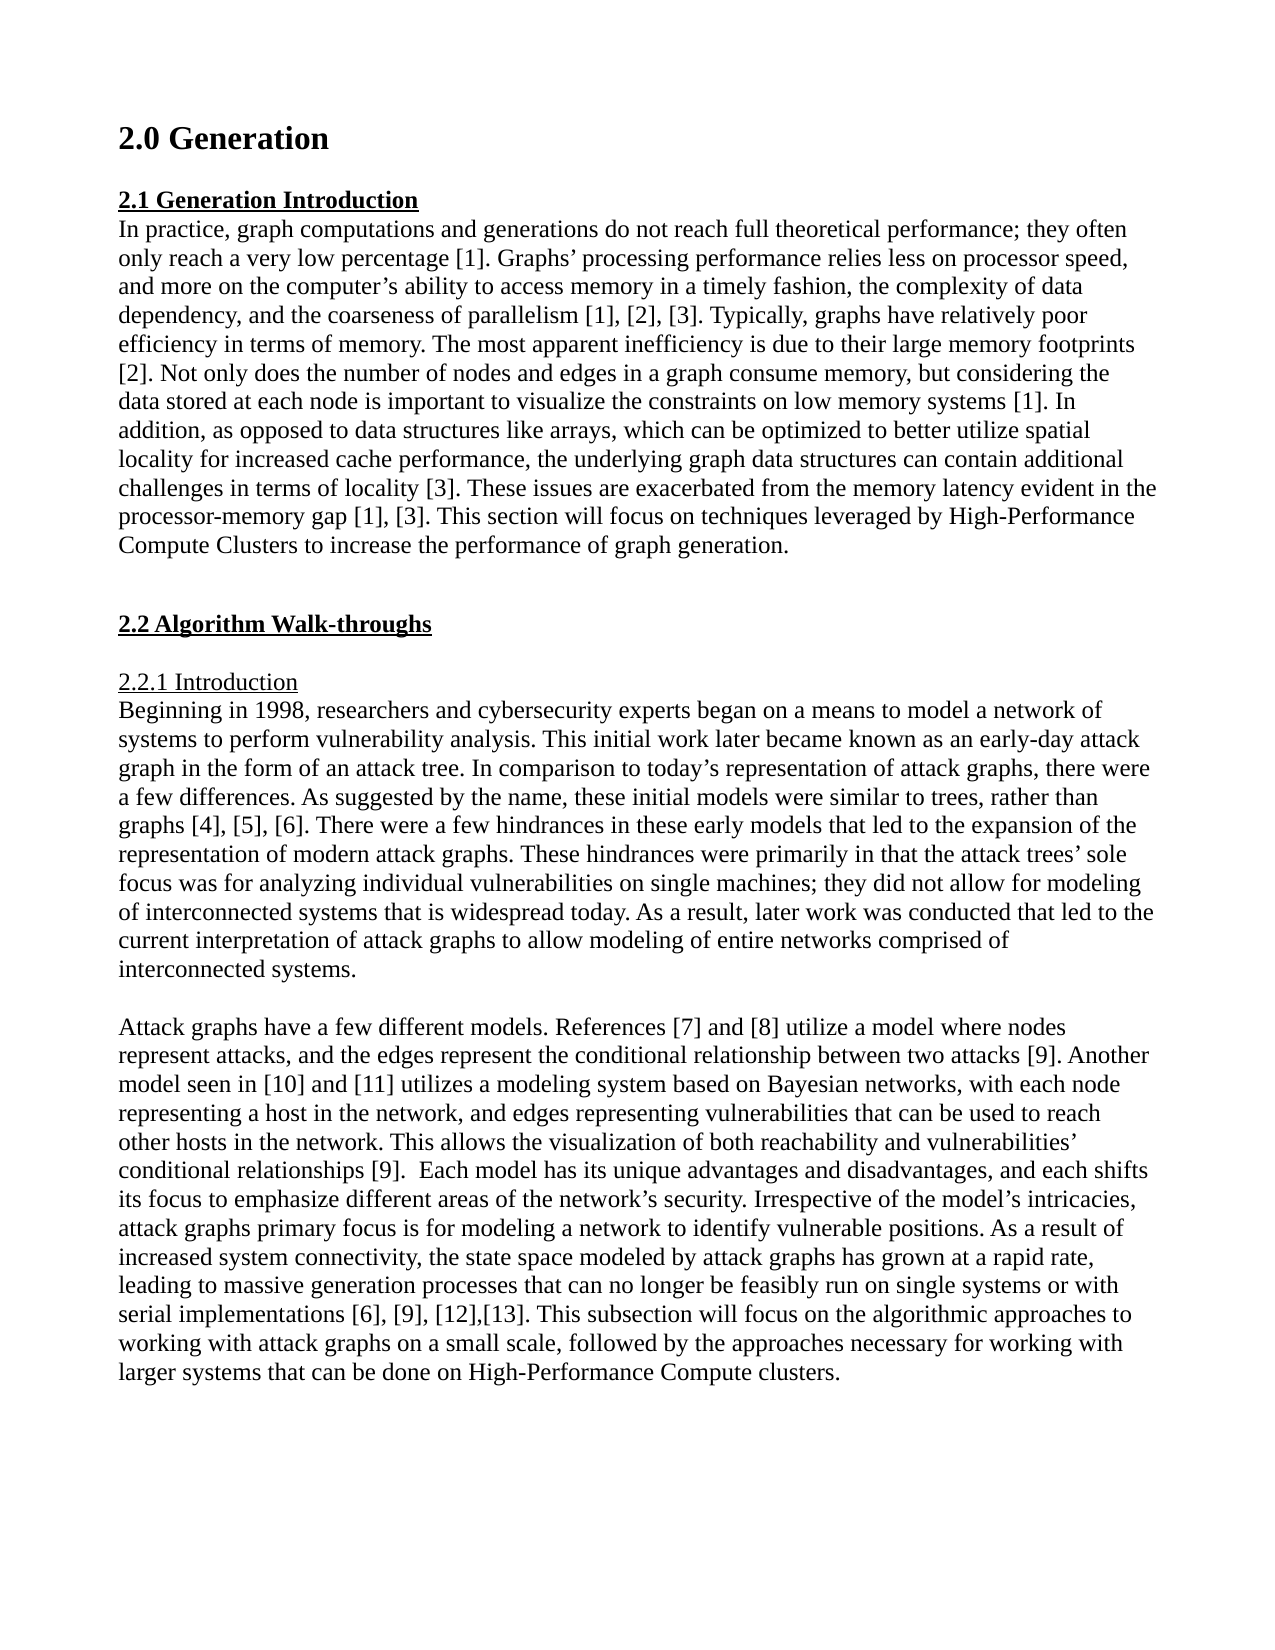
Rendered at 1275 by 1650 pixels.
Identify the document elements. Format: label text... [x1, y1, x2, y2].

text 2.1 Generation Introduction [118, 185, 1157, 214]
text 2.2 Algorithm Walk-throughs [118, 609, 1157, 638]
text Beginning in 1998, researchers and cybersecurity experts began on a means to model a network of systems to perform vulnerability analysis. This initial work later became known as an early-day attack graph in the form of an attack tree. In comparison to today’s representation of attack graphs, there were a few differences. As suggested by the name, these initial models were similar to trees, rather than graphs [4]⁠, [5]⁠, [6]⁠. There were a few hindrances in these early models that led to the expansion of the representation of modern attack graphs. These hindrances were primarily in that the attack trees’ sole focus was for analyzing individual vulnerabilities on single machines; they did not allow for modeling of interconnected systems that is widespread today. As a result, later work was conducted that led to the current interpretation of attack graphs to allow modeling of entire networks comprised of interconnected systems. [118, 696, 1157, 983]
text 2.0 Generation [118, 118, 1157, 156]
text 2.2.1 Introduction [118, 667, 1157, 696]
text In practice, graph computations and generations do not reach full theoretical performance; they often only reach a very low percentage [1]⁠. Graphs’ processing performance relies less on processor speed, and more on the computer’s ability to access memory in a timely fashion, the complexity of data dependency, and the coarseness of parallelism [1]⁠, [2]⁠, [3]⁠. Typically, graphs have relatively poor efficiency in terms of memory. The most apparent inefficiency is due to their large memory footprints [2]⁠. Not only does the number of nodes and edges in a graph consume memory, but considering the data stored at each node is important to visualize the constraints on low memory systems [1]⁠. In addition, as opposed to data structures like arrays, which can be optimized to better utilize spatial locality for increased cache performance, the underlying graph data structures can contain additional challenges in terms of locality [3]⁠. These issues are exacerbated from the memory latency evident in the processor-memory gap [1]⁠, [3]⁠. This section will focus on techniques leveraged by High-Performance Compute Clusters to increase the performance of graph generation. [118, 214, 1157, 559]
text Attack graphs have a few different models. References [7]⁠ and [8]⁠ utilize a model where nodes represent attacks, and the edges represent the conditional relationship between two attacks [9]⁠. Another model seen in [10]⁠ and [11]⁠ utilizes a modeling system based on Bayesian networks, with each node representing a host in the network, and edges representing vulnerabilities that can be used to reach other hosts in the network. This allows the visualization of both reachability and vulnerabilities’ conditional relationships [9]⁠. Each model has its unique advantages and disadvantages, and each shifts its focus to emphasize different areas of the network’s security. Irrespective of the model’s intricacies, attack graphs primary focus is for modeling a network to identify vulnerable positions. As a result of increased system connectivity, the state space modeled by attack graphs has grown at a rapid rate, leading to massive generation processes that can no longer be feasibly run on single systems or with serial implementations [6]⁠, [9], [12],[13]⁠. This subsection will focus on the algorithmic approaches to working with attack graphs on a small scale, followed by the approaches necessary for working with larger systems that can be done on High-Performance Compute clusters. [118, 1012, 1157, 1386]
